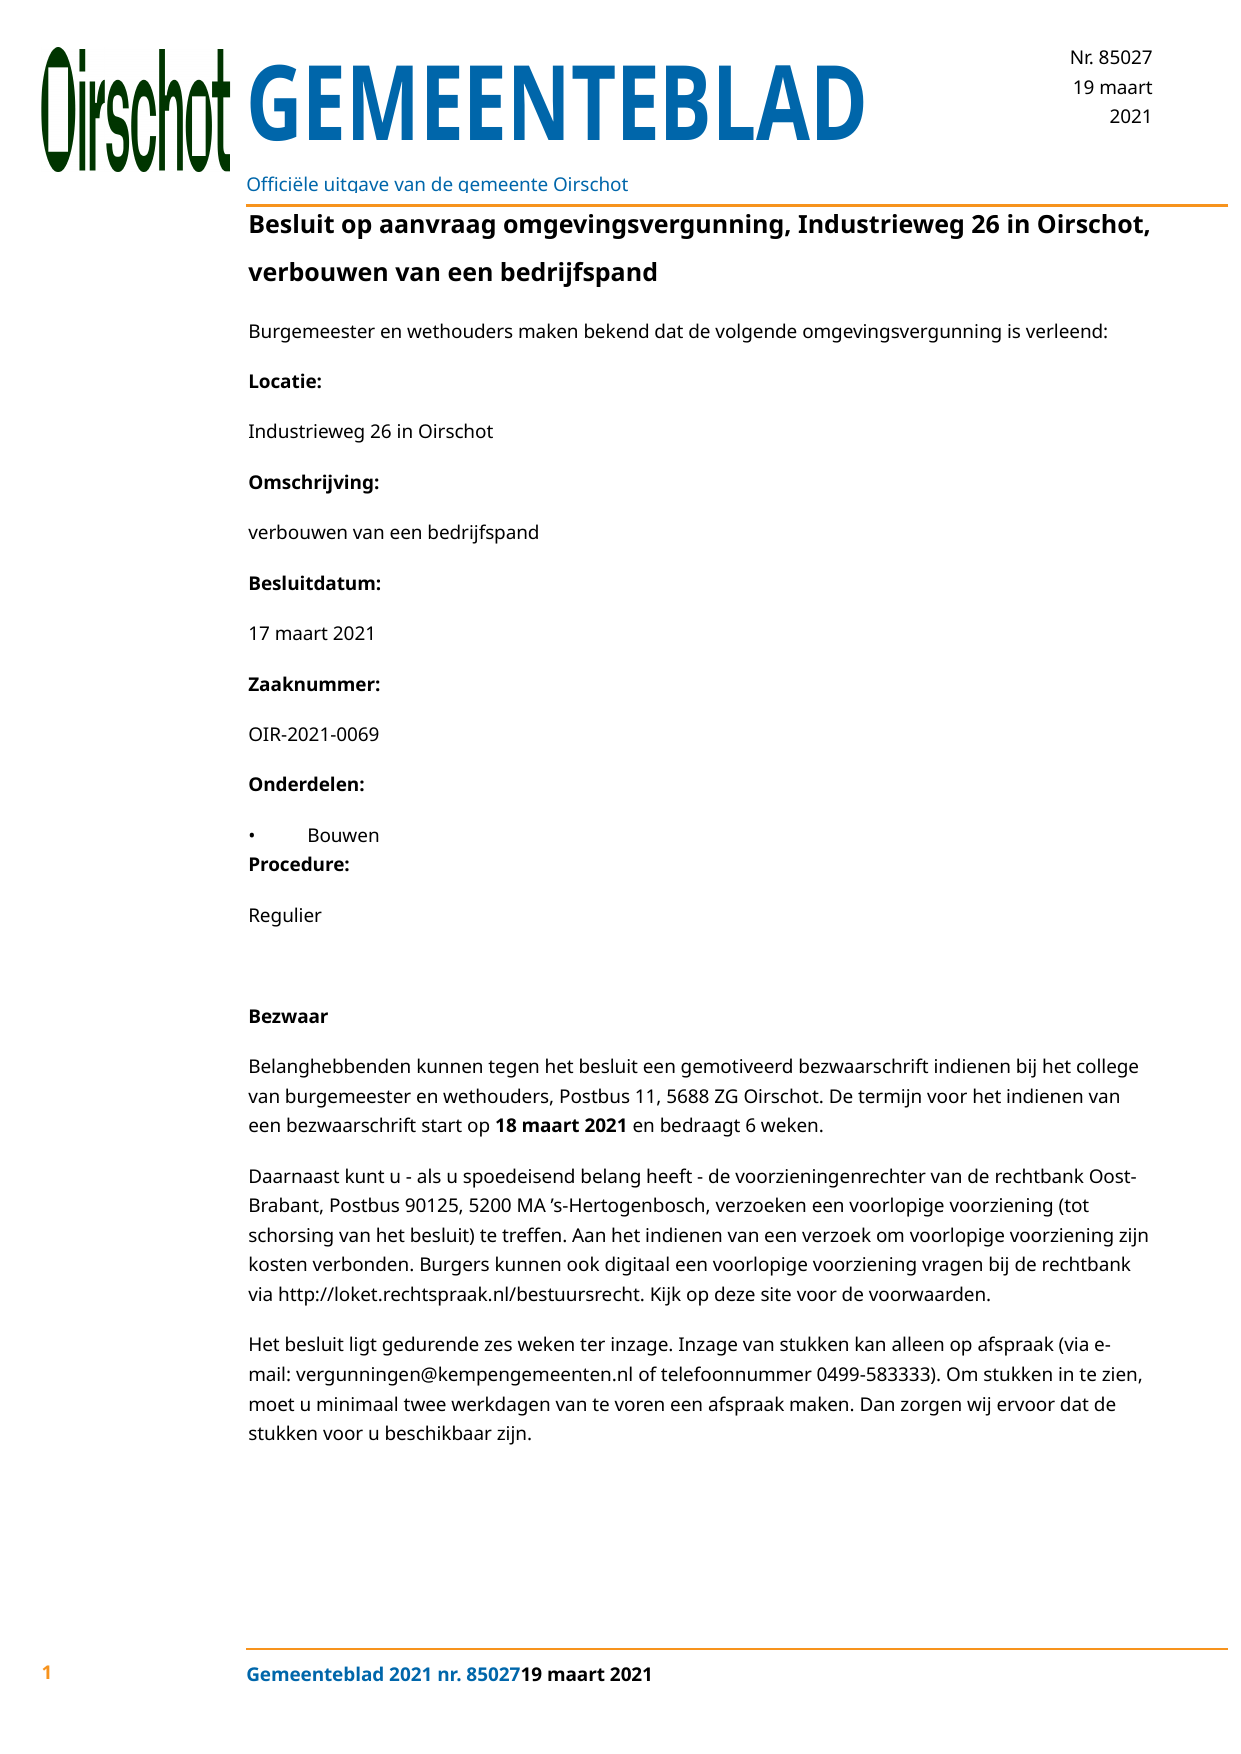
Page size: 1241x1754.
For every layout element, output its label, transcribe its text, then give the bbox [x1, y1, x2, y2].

text 17 maart 2021 [248, 620, 1152, 646]
text Het besluit ligt gedurende zes weken ter inzage. Inzage van stukken kan alleen op afspraak (via e-mail: vergunningen@kempengemeenten.nl of telefoonnummer 0499-583333). Om stukken in te zien, moet u minimaal twee werkdagen van te voren een afspraak maken. Dan zorgen wij ervoor dat de stukken voor u beschikbaar zijn. [248, 1332, 1152, 1446]
text Besluit op aanvraag omgevingsvergunning, Industrieweg 26 in Oirschot, verbouwen van een bedrijfspand [248, 207, 1152, 288]
text Belanghebbenden kunnen tegen het besluit een gemotiveerd bezwaarschrift indienen bij het college van burgemeester en wethouders, Postbus 11, 5688 ZG Oirschot. De termijn voor het indienen van een bezwaarschrift start op 18 maart 2021 en bedraagt 6 weken. [248, 1053, 1152, 1138]
text Burgemeester en wethouders maken bekend dat de volgende omgevingsvergunning is verleend: [248, 318, 1152, 344]
text Onderdelen: [248, 772, 1152, 797]
text verbouwen van een bedrijfspand [248, 519, 1152, 545]
text OIR-2021-0069 [248, 721, 1152, 747]
text Bezwaar [248, 1003, 1152, 1029]
text Omschrijving: [248, 469, 1152, 495]
text Locatie: [248, 368, 1152, 394]
picture [41, 47, 231, 172]
list Bouwen [248, 822, 1152, 848]
text Besluitdatum: [248, 570, 1152, 596]
text Zaaknummer: [248, 671, 1152, 697]
text Regulier [248, 902, 1152, 928]
text Industrieweg 26 in Oirschot [248, 419, 1152, 444]
text Procedure: [248, 852, 1152, 877]
text Daarnaast kunt u - als u spoedeisend belang heeft - de voorzieningenrechter van de rechtbank Oost-Brabant, Postbus 90125, 5200 MA ’s-Hertogenbosch, verzoeken een voorlopige voorziening (tot schorsing van het besluit) te treffen. Aan het indienen van een verzoek om voorlopige voorziening zijn kosten verbonden. Burgers kunnen ook digitaal een voorlopige voorziening vragen bij de rechtbank via http://loket.rechtspraak.nl/bestuursrecht. Kijk op deze site voor de voorwaarden. [248, 1163, 1152, 1307]
